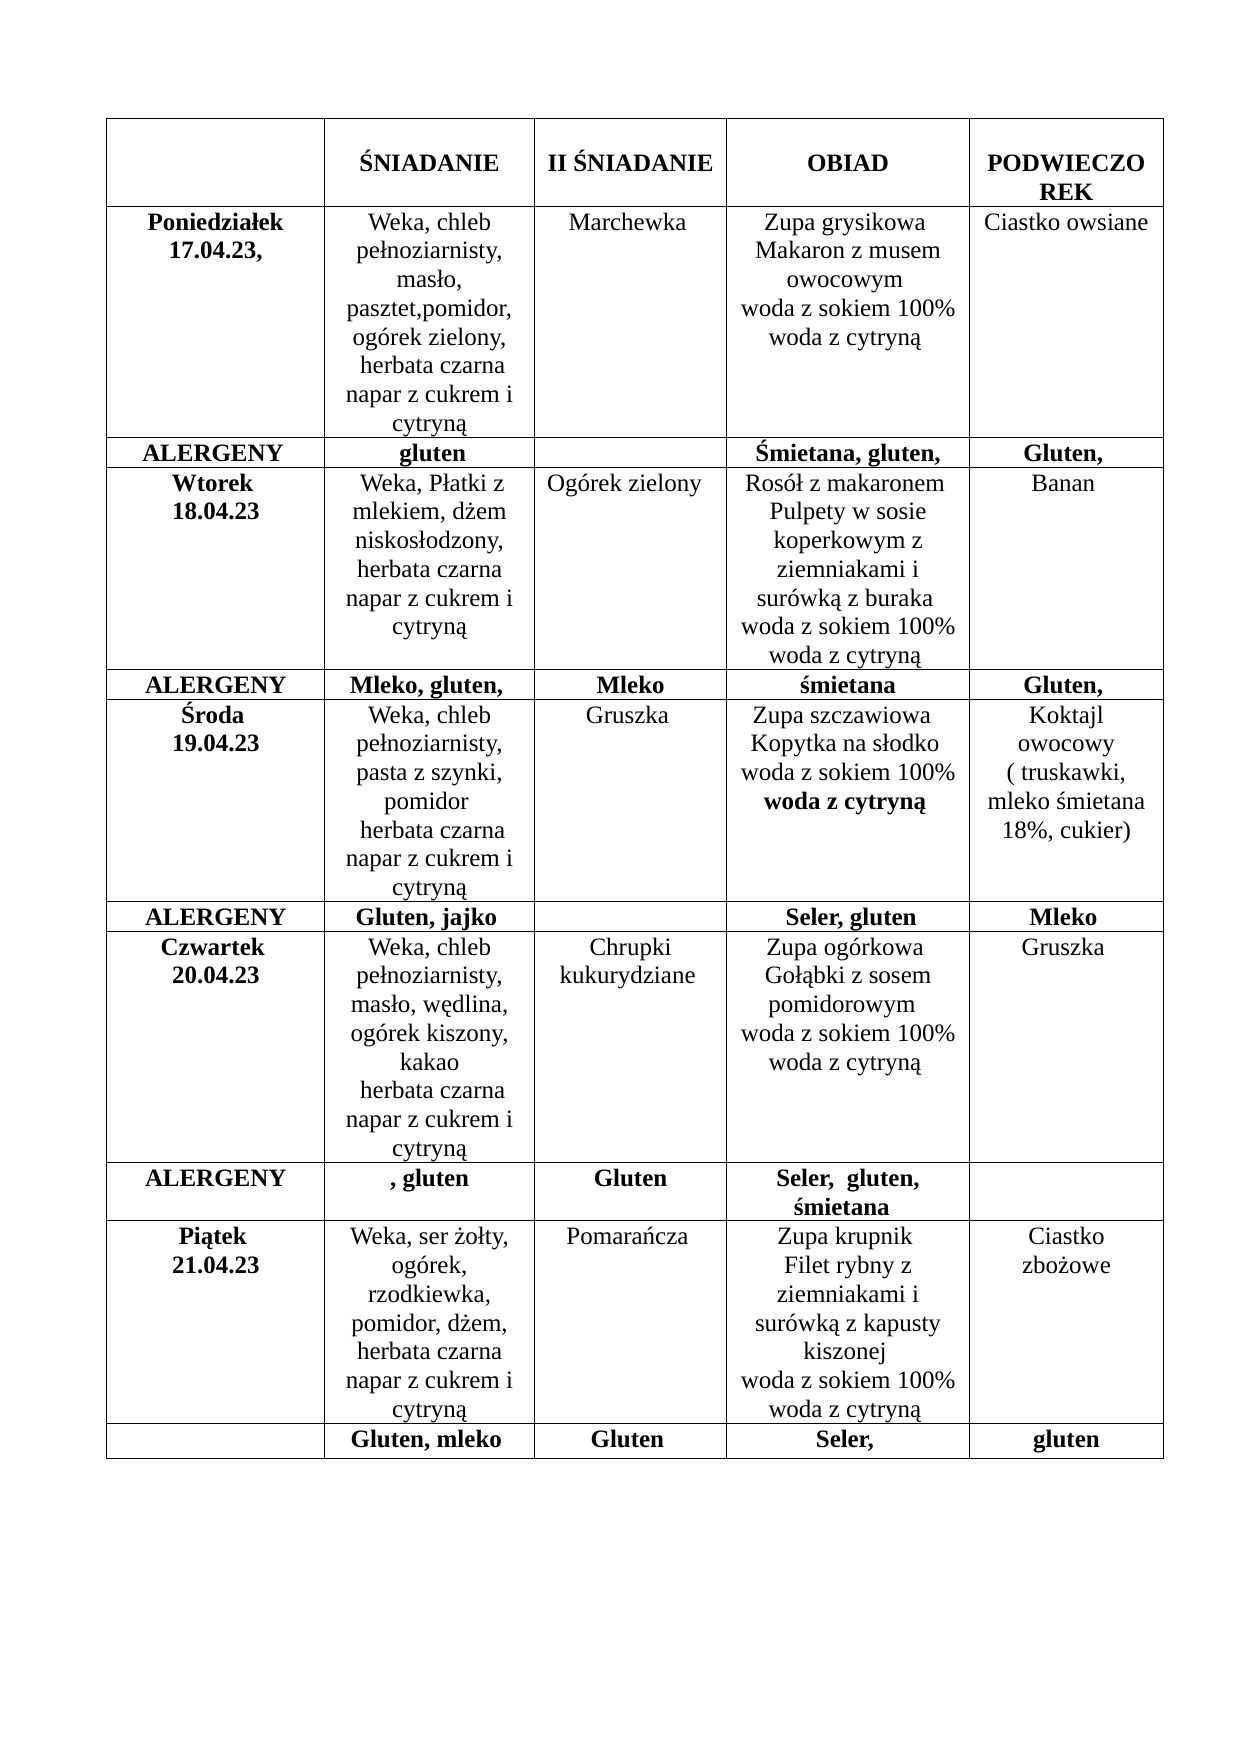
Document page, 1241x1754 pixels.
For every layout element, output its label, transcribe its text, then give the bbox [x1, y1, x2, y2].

table_cell Piątek 21.04.23 [107, 1221, 324, 1423]
table_cell Gluten, [970, 438, 1163, 467]
table_cell Środa 19.04.23 [107, 700, 324, 901]
table_header OBIAD [727, 119, 969, 206]
table_cell ALERGENY [107, 1163, 324, 1220]
table_cell ALERGENY [107, 902, 324, 931]
table_cell Mleko [535, 670, 726, 699]
table_cell Rosół z makaronem Pulpety w sosie koperkowym z ziemniakami i surówką z buraka woda z sokiem 100% woda z cytryną [727, 468, 969, 669]
table_cell Poniedziałek 17.04.23, [107, 207, 324, 437]
table_cell ALERGENY [107, 438, 324, 467]
table_cell [535, 438, 726, 467]
table_cell Weka, chleb pełnoziarnisty, masło, wędlina, ogórek kiszony, kakao herbata czarna napar z cukrem i cytryną [325, 932, 534, 1162]
table_cell Pomarańcza [535, 1221, 726, 1423]
table_cell Weka, Płatki z mlekiem, dżem niskosłodzony, herbata czarna napar z cukrem i cytryną [325, 468, 534, 669]
table_cell Koktajl owocowy ( truskawki, mleko śmietana 18%, cukier) [970, 700, 1163, 901]
table_cell Czwartek 20.04.23 [107, 932, 324, 1162]
table_header PODWIECZOREK [970, 119, 1163, 206]
table_header [107, 119, 324, 206]
table_cell [107, 1424, 324, 1457]
table_cell Weka, ser żołty, ogórek, rzodkiewka, pomidor, dżem, herbata czarna napar z cukrem i cytryną [325, 1221, 534, 1423]
table_cell Ciastko zbożowe [970, 1221, 1163, 1423]
table_cell Weka, chleb pełnoziarnisty, masło, pasztet,pomidor, ogórek zielony, herbata czarna napar z cukrem i cytryną [325, 207, 534, 437]
table_cell Śmietana, gluten, [727, 438, 969, 467]
table_cell Gluten, [970, 670, 1163, 699]
table_cell [970, 1163, 1163, 1220]
table_cell Gruszka [970, 932, 1163, 1162]
table_cell Chrupki kukurydziane [535, 932, 726, 1162]
table_cell Weka, chleb pełnoziarnisty, pasta z szynki, pomidor herbata czarna napar z cukrem i cytryną [325, 700, 534, 901]
table_cell Banan [970, 468, 1163, 669]
table_cell gluten [325, 438, 534, 467]
table_cell Wtorek 18.04.23 [107, 468, 324, 669]
table_cell Ogórek zielony [535, 468, 726, 669]
table_cell śmietana [727, 670, 969, 699]
table_cell [535, 902, 726, 931]
table_cell Mleko, gluten, [325, 670, 534, 699]
table_cell gluten [970, 1424, 1163, 1457]
table_cell Gluten, mleko [325, 1424, 534, 1457]
table_cell Seler, gluten [727, 902, 969, 931]
table_cell Marchewka [535, 207, 726, 437]
table_cell Seler, [727, 1424, 969, 1457]
table_cell Gluten [535, 1424, 726, 1457]
table_cell Ciastko owsiane [970, 207, 1163, 437]
table_cell ALERGENY [107, 670, 324, 699]
table_cell Zupa szczawiowa Kopytka na słodko woda z sokiem 100% woda z cytryną [727, 700, 969, 901]
table_cell Zupa krupnik Filet rybny z ziemniakami i surówką z kapusty kiszonej woda z sokiem 100% woda z cytryną [727, 1221, 969, 1423]
table_header ŚNIADANIE [325, 119, 534, 206]
table_cell Gruszka [535, 700, 726, 901]
table_cell Zupa grysikowa Makaron z musem owocowym woda z sokiem 100% woda z cytryną [727, 207, 969, 437]
table_cell Gluten, jajko [325, 902, 534, 931]
table_cell Mleko [970, 902, 1163, 931]
table_cell , gluten [325, 1163, 534, 1220]
table_cell Gluten [535, 1163, 726, 1220]
table_cell Seler, gluten, śmietana [727, 1163, 969, 1220]
table_header II ŚNIADANIE [535, 119, 726, 206]
table_cell Zupa ogórkowa Gołąbki z sosem pomidorowym woda z sokiem 100% woda z cytryną [727, 932, 969, 1162]
